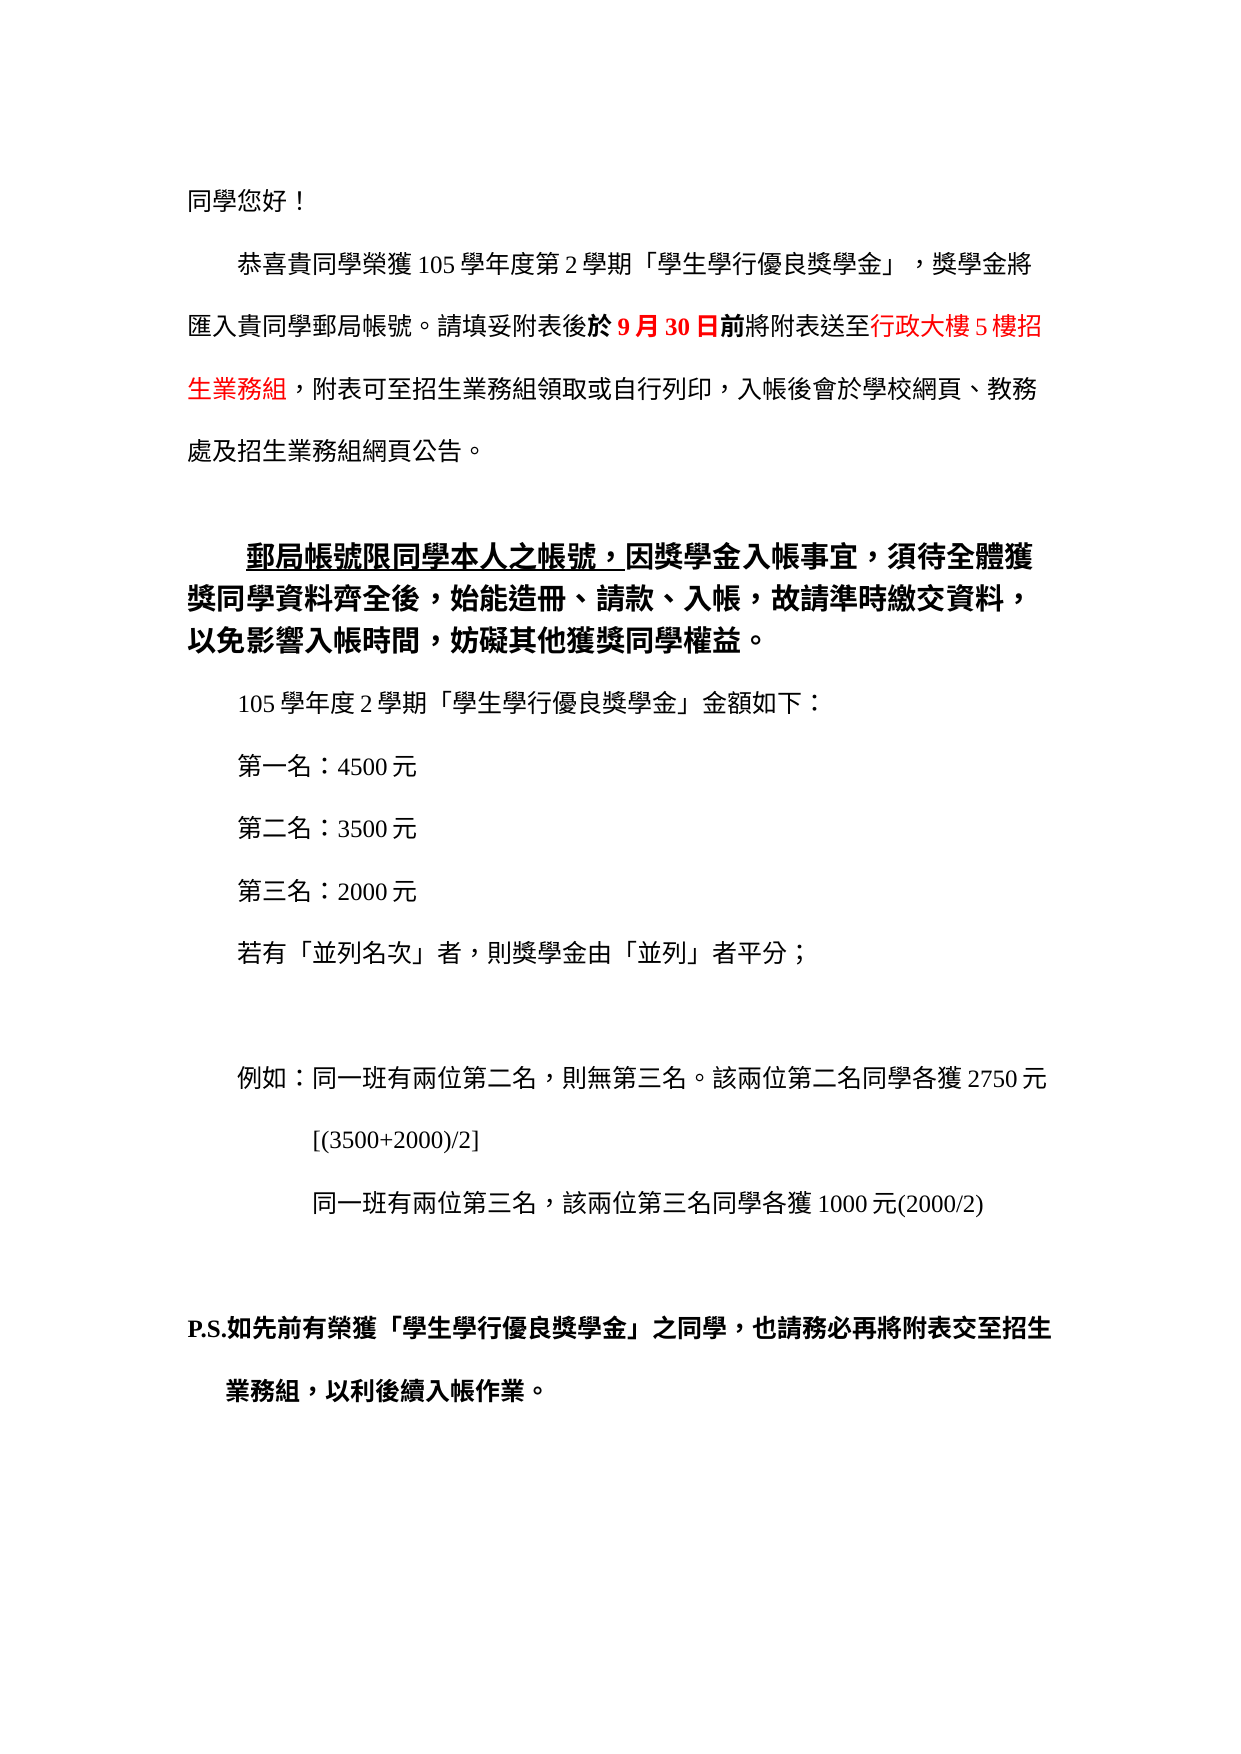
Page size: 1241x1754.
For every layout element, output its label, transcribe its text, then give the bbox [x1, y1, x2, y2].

text 同學您好！ [187, 158, 1053, 221]
text P.S.如先前有榮獲「學生學行優良獎學金」之同學，也請務必再將附表交至招生業務組，以利後續入帳作業。 [187, 1285, 1053, 1410]
text 第一名：4500元 [187, 723, 1053, 785]
text 例如：同一班有兩位第二名，則無第三名。該兩位第二名同學各獲2750元[(3500+2000)/2] [237, 1035, 1053, 1160]
text 郵局帳號限同學本人之帳號，因獎學金入帳事宜，須待全體獲獎同學資料齊全後，始能造冊、請款、入帳，故請準時繳交資料，以免影響入帳時間，妨礙其他獲獎同學權益。 [187, 533, 1053, 660]
text 若有「並列名次」者，則獎學金由「並列」者平分； [187, 910, 1053, 973]
text 同一班有兩位第三名，該兩位第三名同學各獲1000元(2000/2) [312, 1160, 1053, 1223]
text 105學年度2學期「學生學行優良獎學金」金額如下： [187, 660, 1053, 723]
text 第二名：3500元 [187, 785, 1053, 848]
text 第三名：2000元 [187, 848, 1053, 910]
text 恭喜貴同學榮獲105學年度第2學期「學生學行優良獎學金」，獎學金將匯入貴同學郵局帳號。請填妥附表後於9月30日前將附表送至行政大樓5樓招生業務組，附表可至招生業務組領取或自行列印，入帳後會於學校網頁、教務處及招生業務組網頁公告。 [187, 221, 1053, 471]
